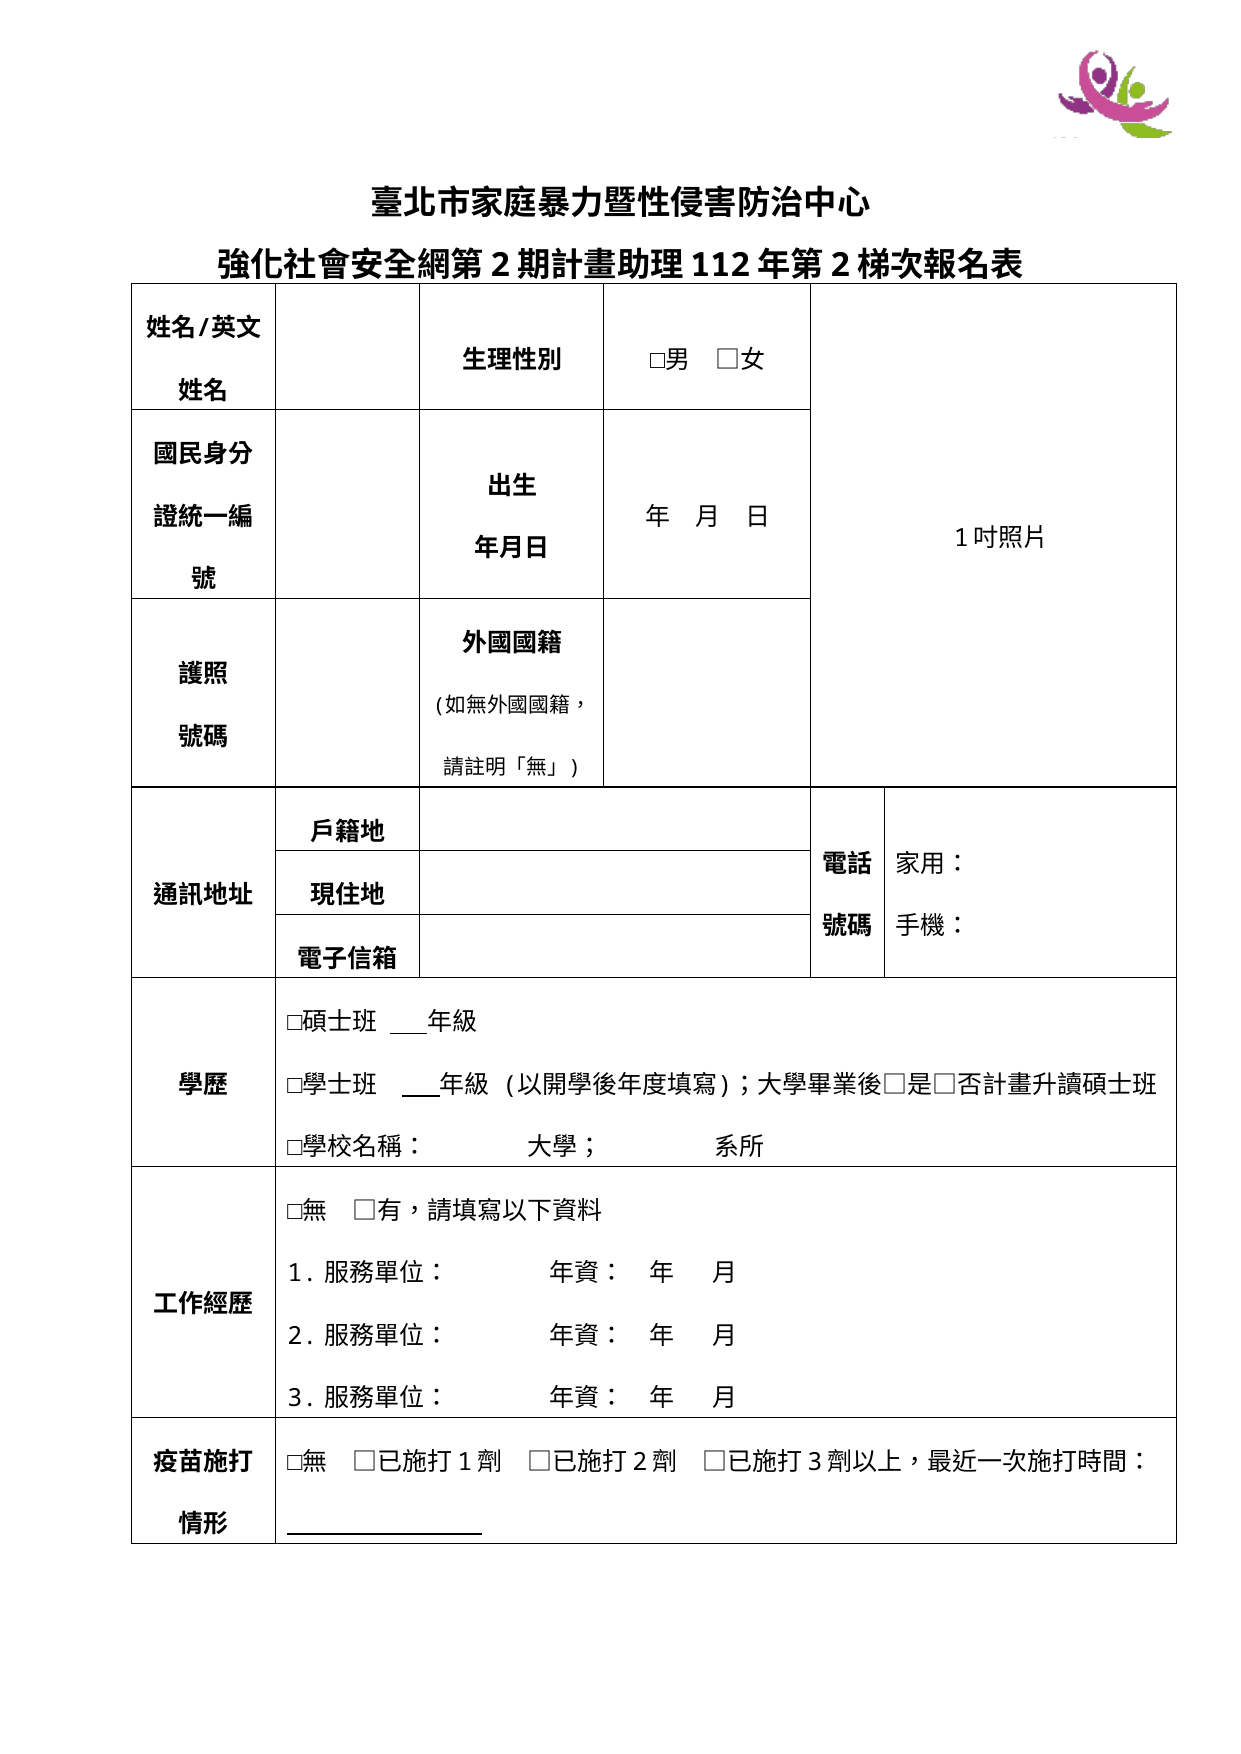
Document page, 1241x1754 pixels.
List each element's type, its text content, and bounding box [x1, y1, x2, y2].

table_cell 現住地 [276, 851, 419, 913]
table_header 姓名/英文姓名 [132, 284, 275, 409]
table_header [276, 284, 419, 409]
table_cell 護照 號碼 [132, 599, 275, 786]
table_cell 戶籍地 [276, 788, 419, 850]
table_header □男 □女 [604, 284, 810, 409]
table_cell 國民身分證統一編號 [132, 410, 275, 598]
table_cell [420, 915, 810, 977]
table_cell □無 □有，請填寫以下資料 服務單位： 年資： 年 月 服務單位： 年資： 年 月 服務單位： 年資： 年 月 [276, 1167, 1176, 1417]
table_cell [420, 788, 810, 850]
table_cell [604, 599, 810, 786]
table_cell [420, 851, 810, 913]
table_cell □無 □已施打1劑 □已施打2劑 □已施打3劑以上，最近一次施打時間： [276, 1418, 1176, 1543]
table_cell 學歷 [132, 978, 275, 1166]
table_header 生理性別 [420, 284, 603, 409]
table_cell 工作經歷 [132, 1167, 275, 1417]
table_cell 家用： 手機： [885, 788, 1176, 977]
text 強化社會安全網第2期計畫助理112年第2梯次報名表 [187, 221, 1053, 283]
table_cell 疫苗施打情形 [132, 1418, 275, 1543]
table_cell 年 月 日 [604, 410, 810, 598]
text 臺北市家庭暴力暨性侵害防治中心 [187, 158, 1053, 221]
table_cell □碩士班 年級 □學士班 年級 (以開學後年度填寫)；大學畢業後□是□否計畫升讀碩士班 □學校名稱： 大學； 系所 [276, 978, 1176, 1166]
table_cell 出生 年月日 [420, 410, 603, 598]
table_cell 外國國籍 (如無外國國籍，請註明「無」) [420, 599, 603, 786]
table_cell 電子信箱 [276, 915, 419, 977]
table_header 1吋照片 [811, 284, 1176, 786]
table_cell [276, 599, 419, 786]
table_cell [276, 410, 419, 598]
table_cell 通訊地址 [132, 788, 275, 977]
table_cell 電話號碼 [811, 788, 884, 977]
